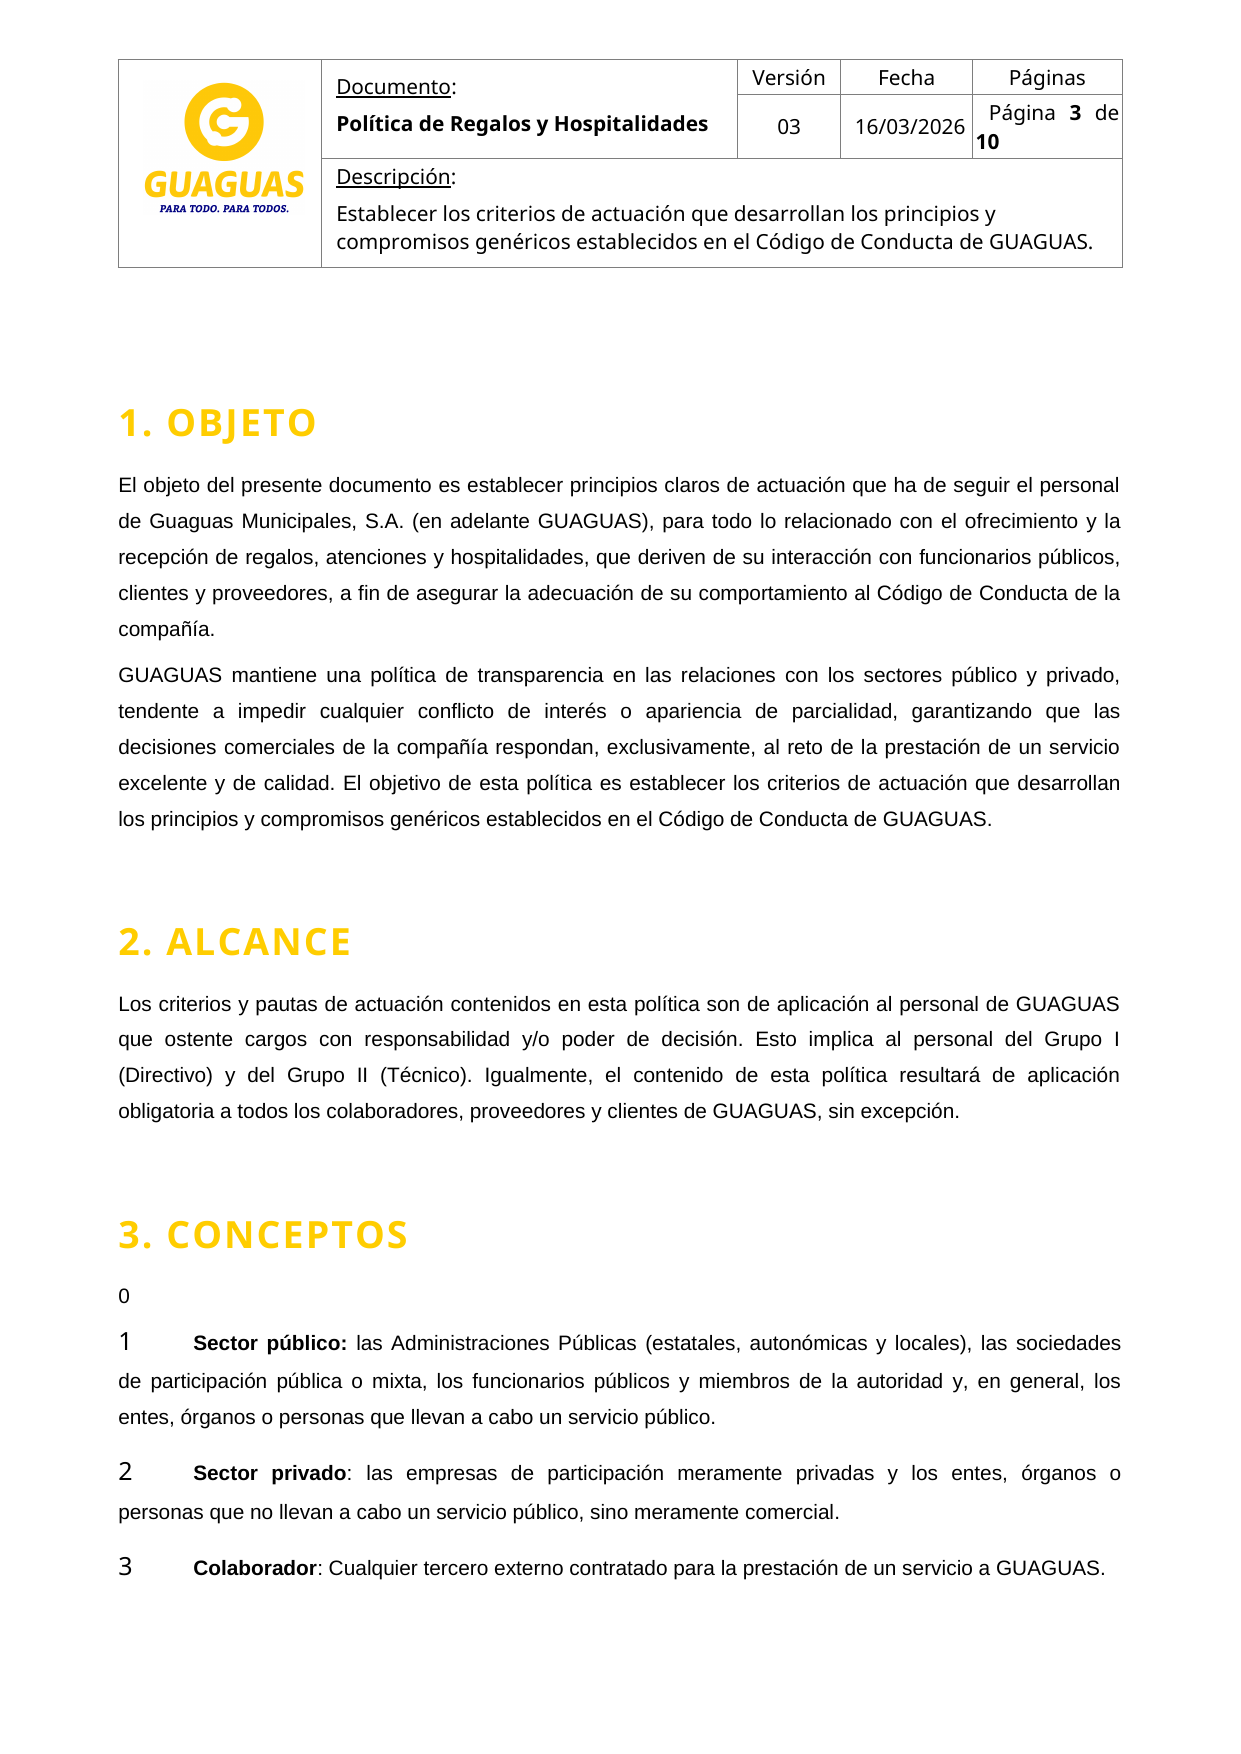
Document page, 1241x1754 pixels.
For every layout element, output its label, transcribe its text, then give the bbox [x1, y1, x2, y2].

subtitle 1. OBJETO [118, 397, 1122, 448]
list Sector privado: las empresas de participación meramente privadas y los entes, órganos o personas que no llevan a cabo un servicio público, sino meramente comercial. [118, 1454, 1122, 1524]
text GUAGUAS mantiene una política de transparencia en las relaciones con los sectores público y privado, tendente a impedir cualquier conflicto de interés o apariencia de parcialidad, garantizando que las decisiones comerciales de la compañía respondan, exclusivamente, al reto de la prestación de un servicio excelente y de calidad. El objetivo de esta política es establecer los criterios de actuación que desarrollan los principios y compromisos genéricos establecidos en el Código de Conducta de GUAGUAS. [118, 663, 1122, 830]
list Colaborador: Cualquier tercero externo contratado para la prestación de un servicio a GUAGUAS. [118, 1548, 1122, 1582]
subtitle 2. ALCANCE [118, 915, 1122, 966]
subtitle 3. CONCEPTOS [118, 1208, 1122, 1259]
list Sector público: las Administraciones Públicas (estatales, autonómicas y locales), las sociedades de participación pública o mixta, los funcionarios públicos y miembros de la autoridad y, en general, los entes, órganos o personas que llevan a cabo un servicio público. [118, 1323, 1122, 1429]
text El objeto del presente documento es establecer principios claros de actuación que ha de seguir el personal de Guaguas Municipales, S.A. (en adelante GUAGUAS), para todo lo relacionado con el ofrecimiento y la recepción de regalos, atenciones y hospitalidades, que deriven de su interacción con funcionarios públicos, clientes y proveedores, a fin de asegurar la adecuación de su comportamiento al Código de Conducta de la compañía. [118, 473, 1122, 640]
text Los criterios y pautas de actuación contenidos en esta política son de aplicación al personal de GUAGUAS que ostente cargos con responsabilidad y/o poder de decisión. Esto implica al personal del Grupo I (Directivo) y del Grupo II (Técnico). Igualmente, el contenido de esta política resultará de aplicación obligatoria a todos los colaboradores, proveedores y clientes de GUAGUAS, sin excepción. [118, 991, 1122, 1123]
